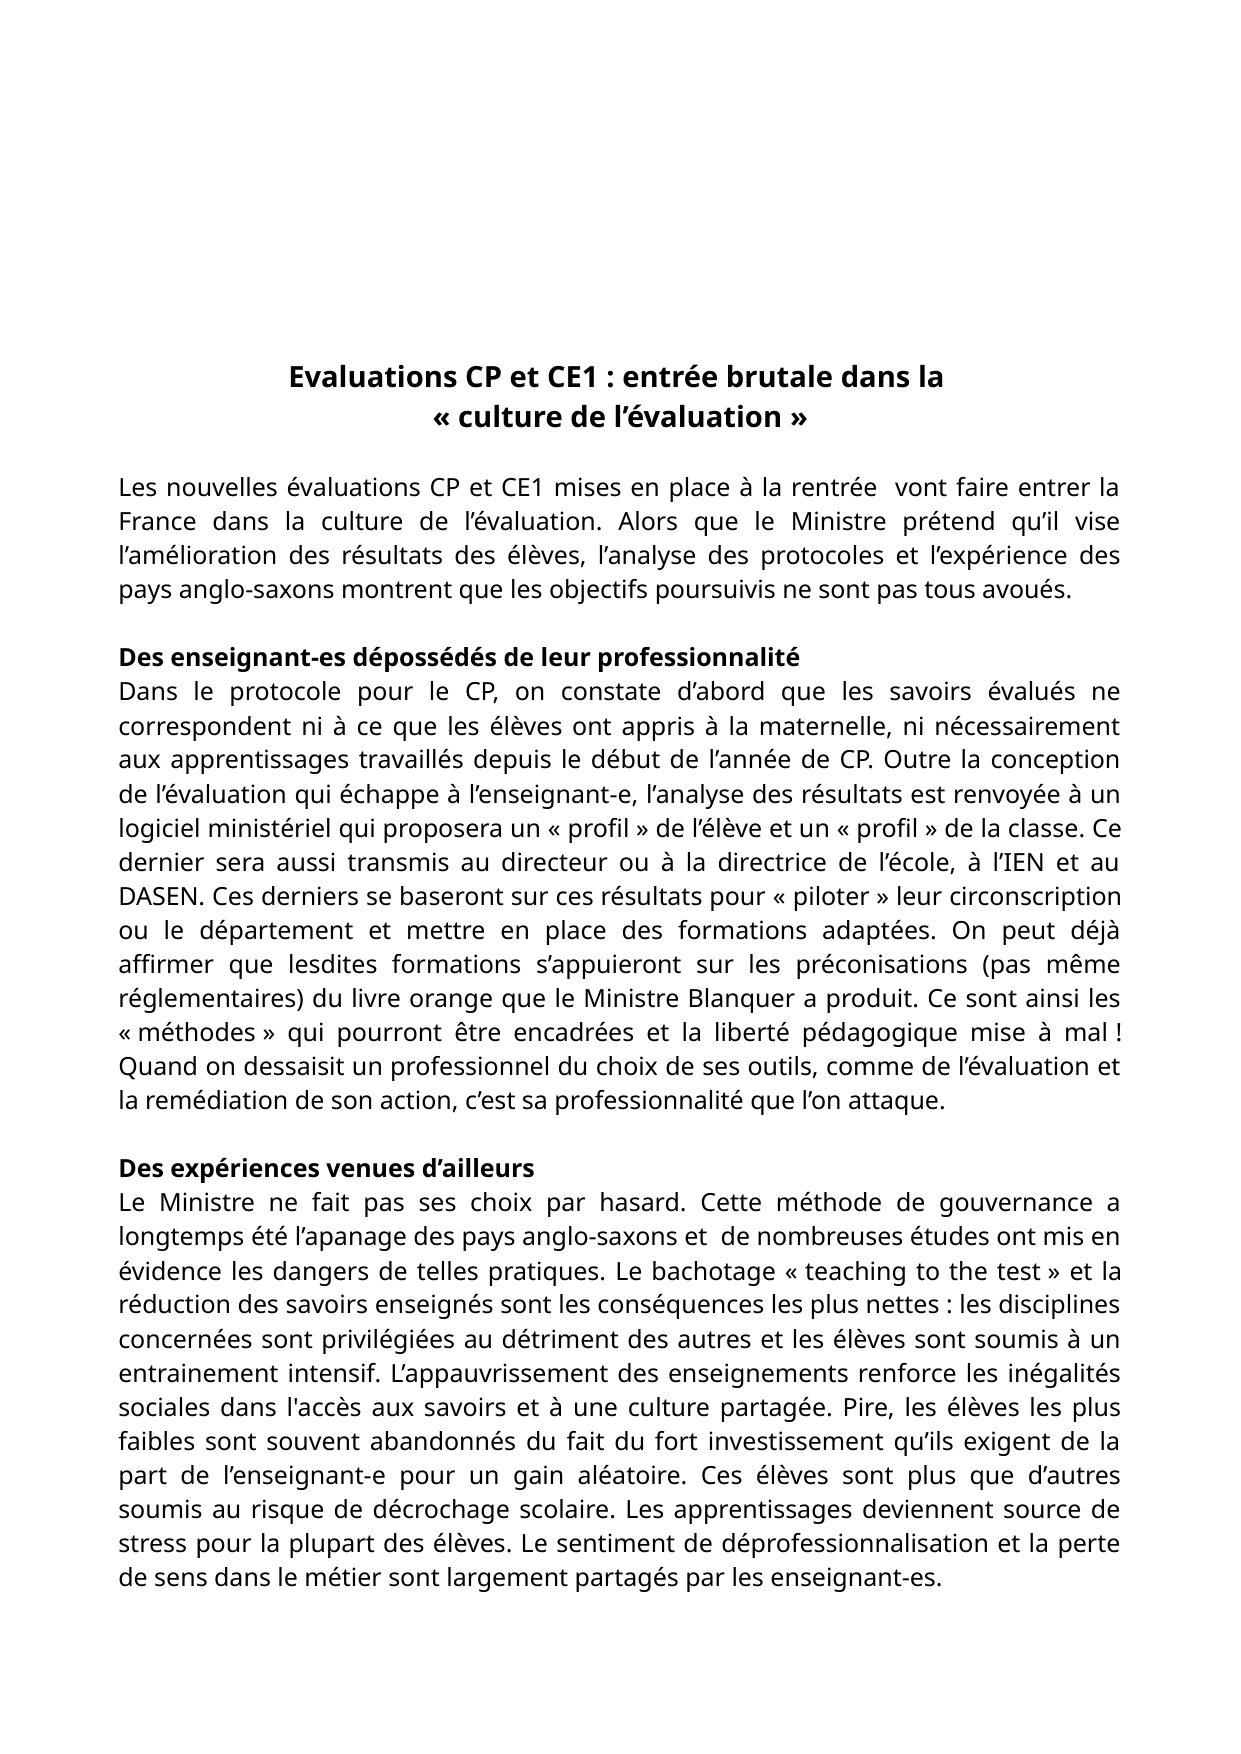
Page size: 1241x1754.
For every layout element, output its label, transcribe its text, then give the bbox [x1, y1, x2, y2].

text Le Ministre ne fait pas ses choix par hasard. Cette méthode de gouvernance a longtemps été l’apanage des pays anglo-saxons et de nombreuses études ont mis en évidence les dangers de telles pratiques. Le bachotage « teaching to the test » et la réduction des savoirs enseignés sont les conséquences les plus nettes : les disciplines concernées sont privilégiées au détriment des autres et les élèves sont soumis à un entrainement intensif. L’appauvrissement des enseignements renforce les inégalités sociales dans l'accès aux savoirs et à une culture partagée. Pire, les élèves les plus faibles sont souvent abandonnés du fait du fort investissement qu’ils exigent de la part de l’enseignant-e pour un gain aléatoire. Ces élèves sont plus que d’autres soumis au risque de décrochage scolaire. Les apprentissages deviennent source de stress pour la plupart des élèves. Le sentiment de déprofessionnalisation et la perte de sens dans le métier sont largement partagés par les enseignant-es. [118, 1185, 1122, 1594]
text Les nouvelles évaluations CP et CE1 mises en place à la rentrée vont faire entrer la France dans la culture de l’évaluation. Alors que le Ministre prétend qu’il vise l’amélioration des résultats des élèves, l’analyse des protocoles et l’expérience des pays anglo-saxons montrent que les objectifs poursuivis ne sont pas tous avoués. [118, 470, 1122, 606]
text Dans le protocole pour le CP, on constate d’abord que les savoirs évalués ne correspondent ni à ce que les élèves ont appris à la maternelle, ni nécessairement aux apprentissages travaillés depuis le début de l’année de CP. Outre la conception de l’évaluation qui échappe à l’enseignant-e, l’analyse des résultats est renvoyée à un logiciel ministériel qui proposera un « profil » de l’élève et un « profil » de la classe. Ce dernier sera aussi transmis au directeur ou à la directrice de l’école, à l’IEN et au DASEN. Ces derniers se baseront sur ces résultats pour « piloter » leur circonscription ou le département et mettre en place des formations adaptées. On peut déjà affirmer que lesdites formations s’appuieront sur les préconisations (pas même réglementaires) du livre orange que le Ministre Blanquer a produit. Ce sont ainsi les « méthodes » qui pourront être encadrées et la liberté pédagogique mise à mal ! Quand on dessaisit un professionnel du choix de ses outils, comme de l’évaluation et la remédiation de son action, c’est sa professionnalité que l’on attaque. [118, 674, 1122, 1117]
text « culture de l’évaluation » [118, 396, 1122, 436]
text Evaluations CP et CE1 : entrée brutale dans la [118, 356, 1122, 396]
text Des expériences venues d’ailleurs [118, 1151, 1122, 1185]
text Des enseignant-es dépossédés de leur professionnalité [118, 640, 1122, 674]
